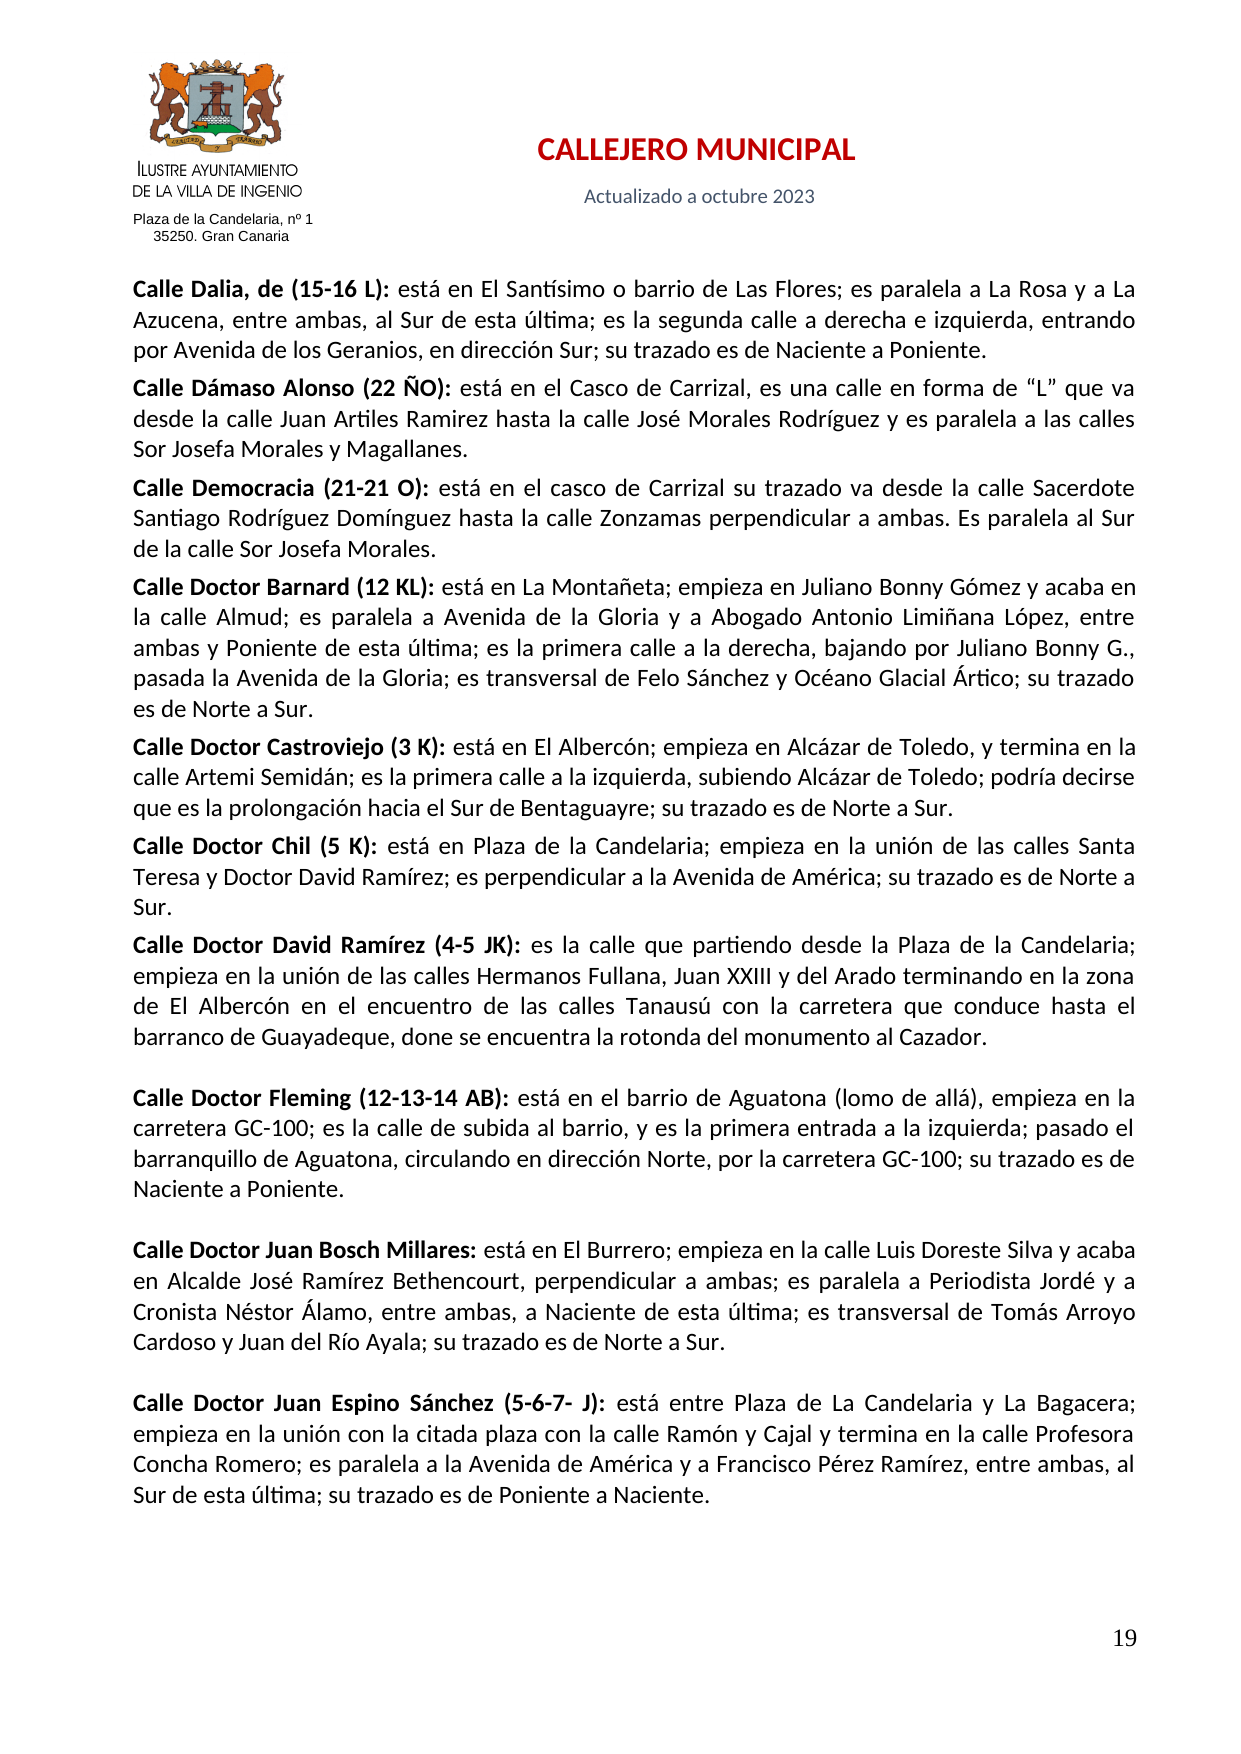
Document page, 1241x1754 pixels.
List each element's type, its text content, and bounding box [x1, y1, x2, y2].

text Calle Doctor Castroviejo (3 K): está en El Albercón; empieza en Alcázar de Toledo, y termina en la calle Artemi Semidán; es la primera calle a la izquierda, subiendo Alcázar de Toledo; podría decirse que es la prolongación hacia el Sur de Bentaguayre; su trazado es de Norte a Sur. [133, 731, 1137, 823]
text Calle Doctor Chil (5 K): está en Plaza de la Candelaria; empieza en la unión de las calles Santa Teresa y Doctor David Ramírez; es perpendicular a la Avenida de América; su trazado es de Norte a Sur. [133, 830, 1137, 922]
text Calle Doctor Juan Bosch Millares: está en El Burrero; empieza en la calle Luis Doreste Silva y acaba en Alcalde José Ramírez Bethencourt, perpendicular a ambas; es paralela a Periodista Jordé y a Cronista Néstor Álamo, entre ambas, a Naciente de esta última; es transversal de Tomás Arroyo Cardoso y Juan del Río Ayala; su trazado es de Norte a Sur. [133, 1234, 1137, 1357]
text Calle Doctor Juan Espino Sánchez (5-6-7- J): está entre Plaza de La Candelaria y La Bagacera; empieza en la unión con la citada plaza con la calle Ramón y Cajal y termina en la calle Profesora Concha Romero; es paralela a la Avenida de América y a Francisco Pérez Ramírez, entre ambas, al Sur de esta última; su trazado es de Poniente a Naciente. [133, 1387, 1137, 1509]
text Calle Doctor David Ramírez (4-5 JK): es la calle que partiendo desde la Plaza de la Candelaria; empieza en la unión de las calles Hermanos Fullana, Juan XXIII y del Arado terminando en la zona de El Albercón en el encuentro de las calles Tanausú con la carretera que conduce hasta el barranco de Guayadeque, done se encuentra la rotonda del monumento al Cazador. [133, 929, 1137, 1051]
text Calle Democracia (21-21 O): está en el casco de Carrizal su trazado va desde la calle Sacerdote Santiago Rodríguez Domínguez hasta la calle Zonzamas perpendicular a ambas. Es paralela al Sur de la calle Sor Josefa Morales. [133, 472, 1137, 563]
text Calle Dámaso Alonso (22 ÑO): está en el Casco de Carrizal, es una calle en forma de “L” que va desde la calle Juan Artiles Ramirez hasta la calle José Morales Rodríguez y es paralela a las calles Sor Josefa Morales y Magallanes. [133, 372, 1137, 464]
text Calle Dalia, de (15-16 L): está en El Santísimo o barrio de Las Flores; es paralela a La Rosa y a La Azucena, entre ambas, al Sur de esta última; es la segunda calle a derecha e izquierda, entrando por Avenida de los Geranios, en dirección Sur; su trazado es de Naciente a Poniente. [133, 273, 1137, 365]
text Calle Doctor Fleming (12-13-14 AB): está en el barrio de Aguatona (lomo de allá), empieza en la carretera GC-100; es la calle de subida al barrio, y es la primera entrada a la izquierda; pasado el barranquillo de Aguatona, circulando en dirección Norte, por la carretera GC-100; su trazado es de Naciente a Poniente. [133, 1082, 1137, 1204]
text Calle Doctor Barnard (12 KL): está en La Montañeta; empieza en Juliano Bonny Gómez y acaba en la calle Almud; es paralela a Avenida de la Gloria y a Abogado Antonio Limiñana López, entre ambas y Poniente de esta última; es la primera calle a la derecha, bajando por Juliano Bonny G., pasada la Avenida de la Gloria; es transversal de Felo Sánchez y Océano Glacial Ártico; su trazado es de Norte a Sur. [133, 571, 1137, 723]
